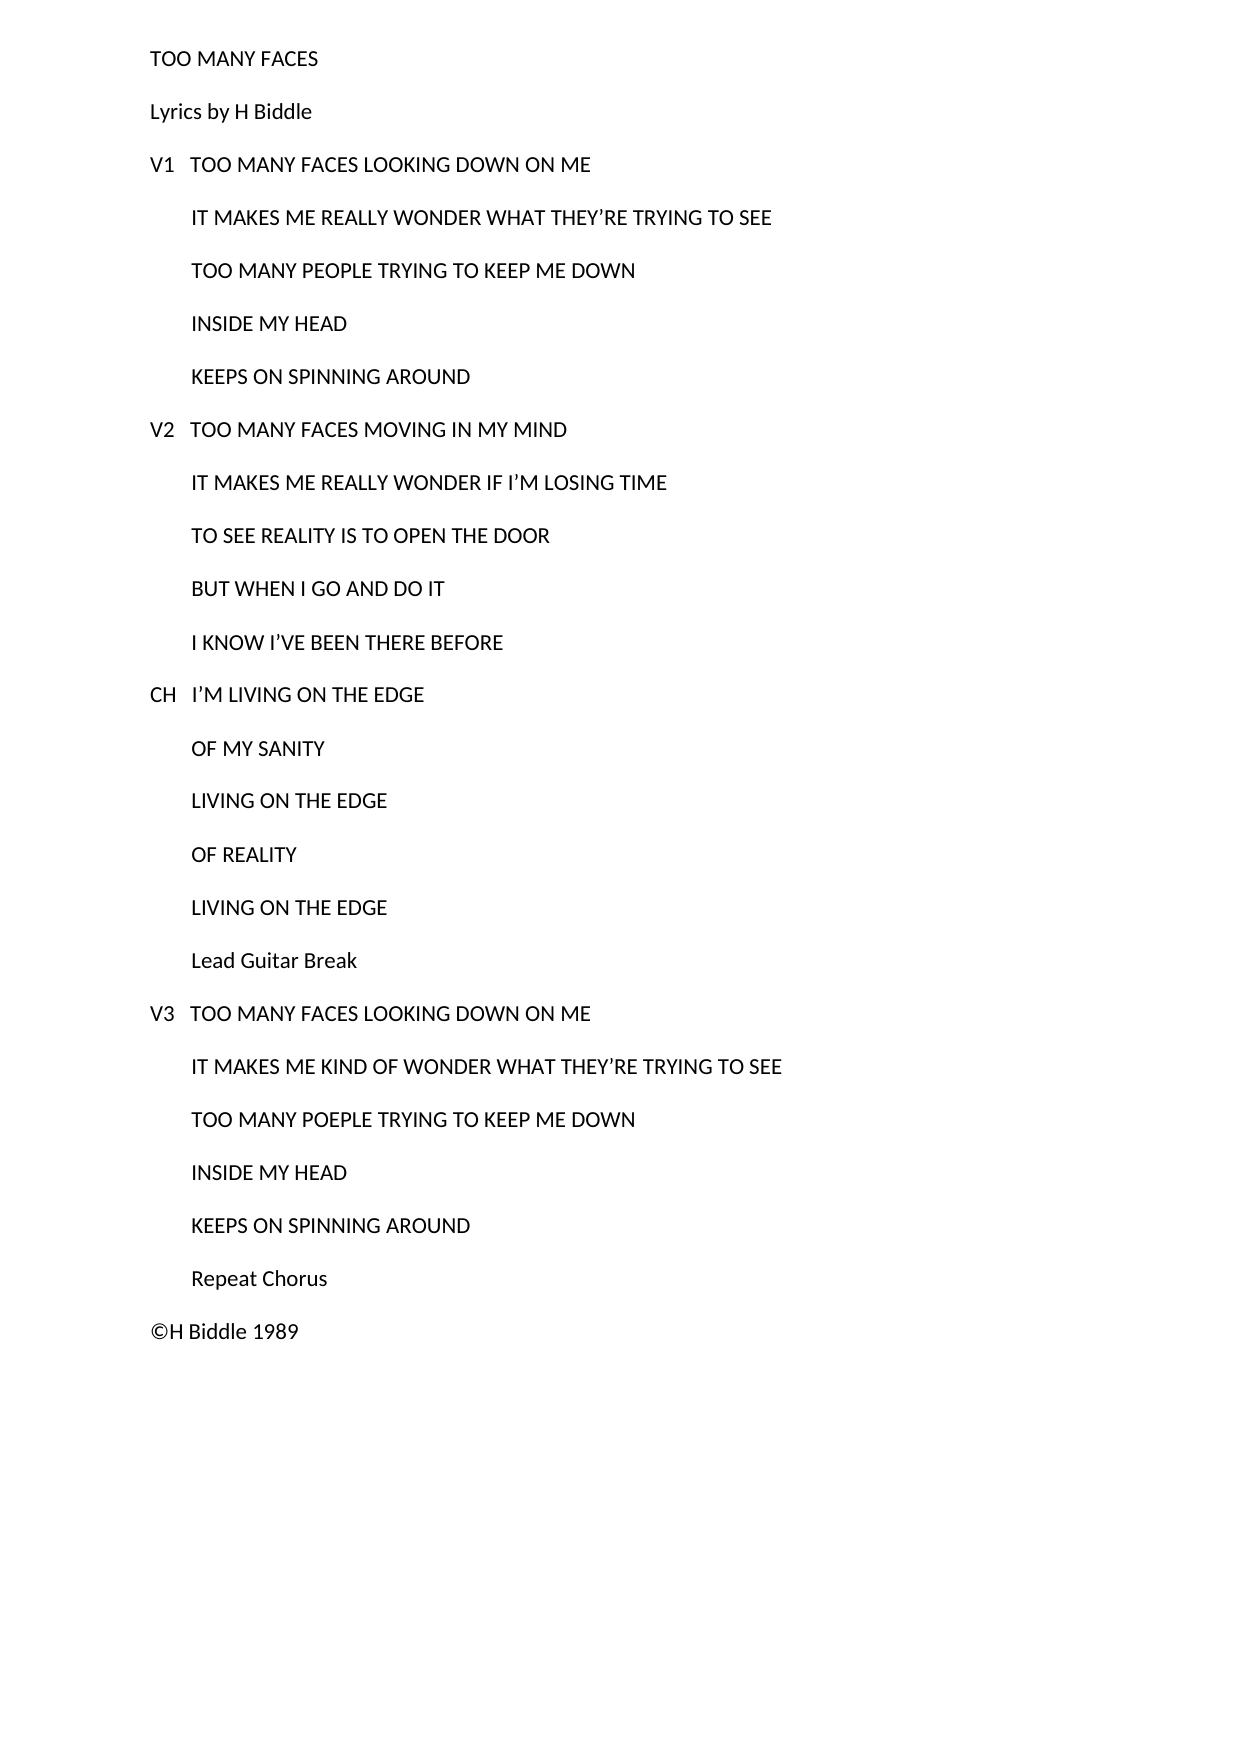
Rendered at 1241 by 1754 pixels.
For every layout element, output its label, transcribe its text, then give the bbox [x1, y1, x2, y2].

text IT MAKES ME REALLY WONDER WHAT THEY’RE TRYING TO SEE [150, 203, 1090, 231]
text Lyrics by H Biddle [150, 97, 1090, 125]
text INSIDE MY HEAD [150, 309, 1090, 337]
text IT MAKES ME REALLY WONDER IF I’M LOSING TIME [150, 468, 1090, 497]
text TOO MANY FACES [150, 44, 1090, 72]
text I KNOW I’VE BEEN THERE BEFORE [150, 628, 1090, 656]
text KEEPS ON SPINNING AROUND [150, 1211, 1090, 1239]
text LIVING ON THE EDGE [150, 893, 1090, 921]
text IT MAKES ME KIND OF WONDER WHAT THEY’RE TRYING TO SEE [150, 1052, 1090, 1080]
text V3 TOO MANY FACES LOOKING DOWN ON ME [150, 999, 1090, 1027]
text TO SEE REALITY IS TO OPEN THE DOOR [150, 522, 1090, 549]
text V1 TOO MANY FACES LOOKING DOWN ON ME [150, 150, 1090, 178]
text OF MY SANITY [150, 734, 1090, 762]
text V2 TOO MANY FACES MOVING IN MY MIND [150, 416, 1090, 443]
text LIVING ON THE EDGE [150, 787, 1090, 815]
text CH I’M LIVING ON THE EDGE [150, 681, 1090, 709]
text ©H Biddle 1989 [150, 1317, 1090, 1345]
text Lead Guitar Break [150, 946, 1090, 974]
text TOO MANY PEOPLE TRYING TO KEEP ME DOWN [150, 256, 1090, 284]
text TOO MANY POEPLE TRYING TO KEEP ME DOWN [150, 1105, 1090, 1133]
text OF REALITY [150, 840, 1090, 868]
text Repeat Chorus [150, 1264, 1090, 1292]
text KEEPS ON SPINNING AROUND [150, 362, 1090, 391]
text INSIDE MY HEAD [150, 1158, 1090, 1186]
text BUT WHEN I GO AND DO IT [150, 574, 1090, 603]
